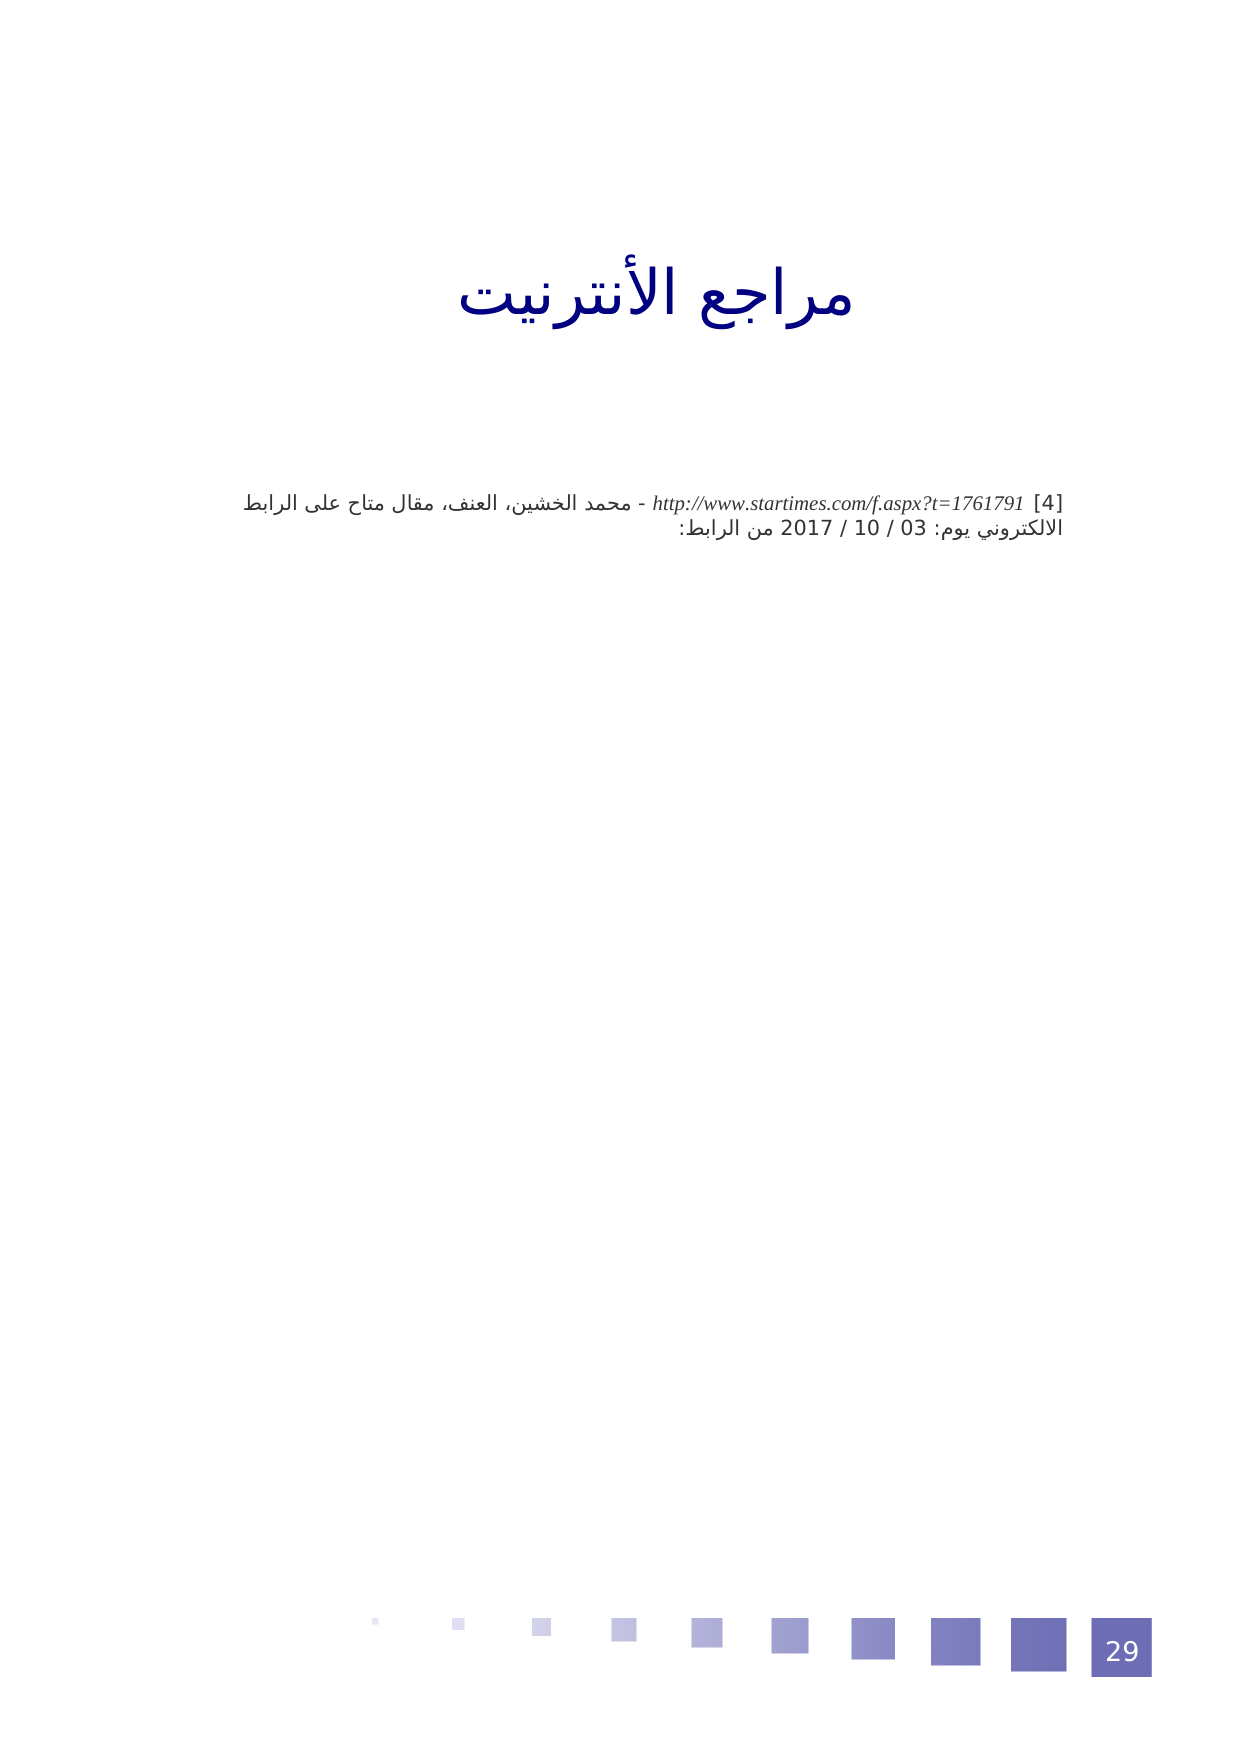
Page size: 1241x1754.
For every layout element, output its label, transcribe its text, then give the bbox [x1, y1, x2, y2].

text [4] http://www.startimes.com/f.aspx?t=1761791 - محمد الخشين، العنف، مقال متاح على الرابط الالكتروني يوم: 03 / 10 / 2017 من الرابط: [177, 491, 1063, 540]
picture [177, 1618, 1152, 1677]
title مراجع الأنترنيت [213, 257, 856, 329]
